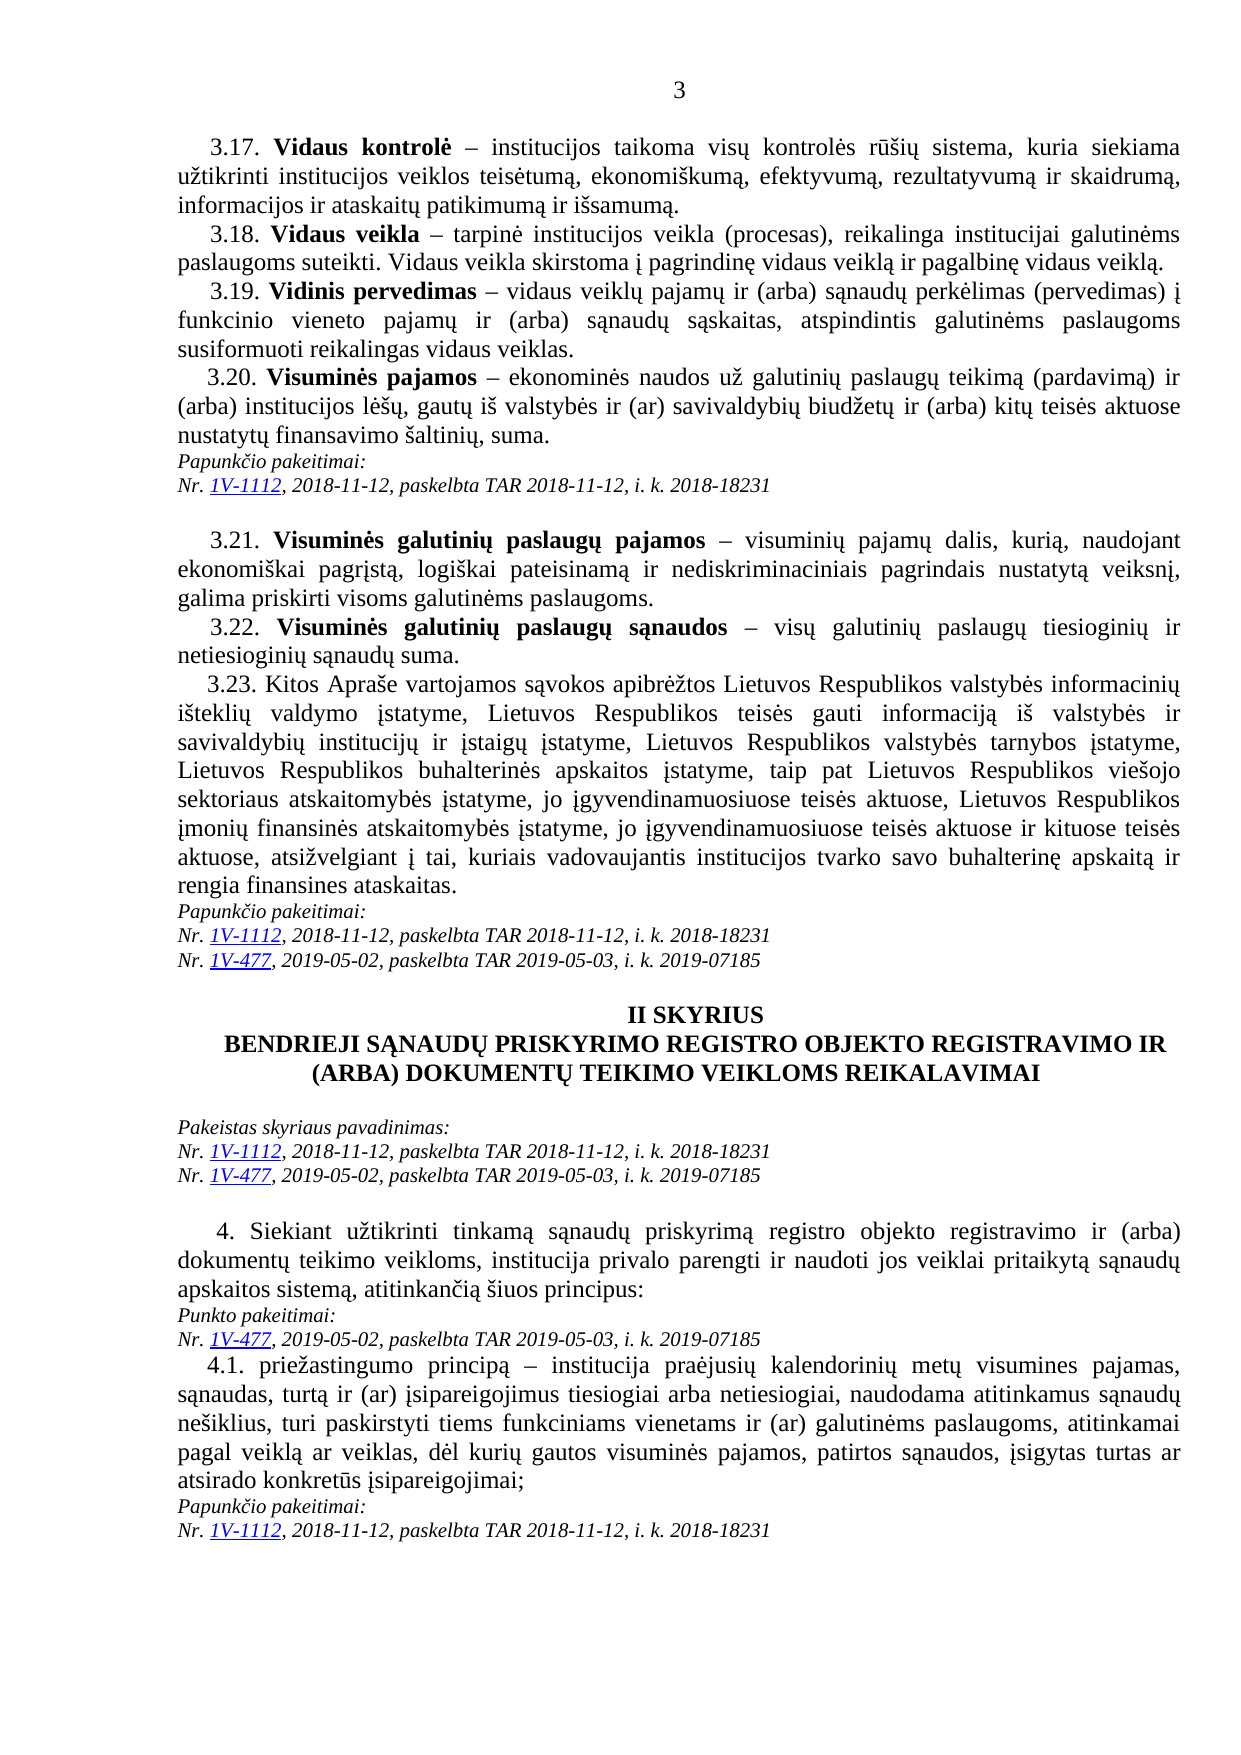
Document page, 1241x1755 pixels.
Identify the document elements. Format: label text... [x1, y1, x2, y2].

text BENDRIEJI SĄNAUDŲ PRISKYRIMO REGISTRO OBJEKTO REGISTRAVIMO IR (ARBA) DOKUMENTŲ TEIKIMO VEIKLOMS REIKALAVIMAI [177, 1029, 1181, 1087]
text 3.17. Vidaus kontrolė – institucijos taikoma visų kontrolės rūšių sistema, kuria siekiama užtikrinti institucijos veiklos teisėtumą, ekonomiškumą, efektyvumą, rezultatyvumą ir skaidrumą, informacijos ir ataskaitų patikimumą ir išsamumą. [177, 132, 1181, 219]
text Nr. 1V-1112, 2018-11-12, paskelbta TAR 2018-11-12, i. k. 2018-18231 [177, 1139, 1181, 1163]
text Nr. 1V-477, 2019-05-02, paskelbta TAR 2019-05-03, i. k. 2019-07185 [177, 1327, 1181, 1351]
text Papunkčio pakeitimai: [177, 449, 1181, 473]
text 3.22. Visuminės galutinių paslaugų sąnaudos – visų galutinių paslaugų tiesioginių ir netiesioginių sąnaudų suma. [177, 612, 1181, 669]
text Nr. 1V-477, 2019-05-02, paskelbta TAR 2019-05-03, i. k. 2019-07185 [177, 947, 1181, 972]
text 3.20. Visuminės pajamos – ekonominės naudos už galutinių paslaugų teikimą (pardavimą) ir (arba) institucijos lėšų, gautų iš valstybės ir (ar) savivaldybių biudžetų ir (arba) kitų teisės aktuose nustatytų finansavimo šaltinių, suma. [177, 362, 1181, 449]
text 3.21. Visuminės galutinių paslaugų pajamos – visuminių pajamų dalis, kurią, naudojant ekonomiškai pagrįstą, logiškai pateisinamą ir nediskriminaciniais pagrindais nustatytą veiksnį, galima priskirti visoms galutinėms paslaugoms. [177, 526, 1181, 612]
text Papunkčio pakeitimai: [177, 1494, 1181, 1518]
text Nr. 1V-1112, 2018-11-12, paskelbta TAR 2018-11-12, i. k. 2018-18231 [177, 1518, 1181, 1542]
text Nr. 1V-477, 2019-05-02, paskelbta TAR 2019-05-03, i. k. 2019-07185 [177, 1163, 1181, 1187]
text Punkto pakeitimai: [177, 1302, 1181, 1327]
text 3.18. Vidaus veikla – tarpinė institucijos veikla (procesas), reikalinga institucijai galutinėms paslaugoms suteikti. Vidaus veikla skirstoma į pagrindinę vidaus veiklą ir pagalbinę vidaus veiklą. [177, 219, 1181, 276]
text 4. Siekiant užtikrinti tinkamą sąnaudų priskyrimą registro objekto registravimo ir (arba) dokumentų teikimo veikloms, institucija privalo parengti ir naudoti jos veiklai pritaikytą sąnaudų apskaitos sistemą, atitinkančią šiuos principus: [177, 1216, 1181, 1302]
text 4.1. priežastingumo principą – institucija praėjusių kalendorinių metų visumines pajamas, sąnaudas, turtą ir (ar) įsipareigojimus tiesiogiai arba netiesiogiai, naudodama atitinkamus sąnaudų nešiklius, turi paskirstyti tiems funkciniams vienetams ir (ar) galutinėms paslaugoms, atitinkamai pagal veiklą ar veiklas, dėl kurių gautos visuminės pajamos, patirtos sąnaudos, įsigytas turtas ar atsirado konkretūs įsipareigojimai; [177, 1351, 1181, 1494]
text 3.19. Vidinis pervedimas – vidaus veiklų pajamų ir (arba) sąnaudų perkėlimas (pervedimas) į funkcinio vieneto pajamų ir (arba) sąnaudų sąskaitas, atspindintis galutinėms paslaugoms susiformuoti reikalingas vidaus veiklas. [177, 276, 1181, 362]
text II SKYRIUS [177, 1000, 1181, 1029]
text Pakeistas skyriaus pavadinimas: [177, 1115, 1181, 1139]
text Nr. 1V-1112, 2018-11-12, paskelbta TAR 2018-11-12, i. k. 2018-18231 [177, 923, 1181, 947]
text Papunkčio pakeitimai: [177, 899, 1181, 923]
text Nr. 1V-1112, 2018-11-12, paskelbta TAR 2018-11-12, i. k. 2018-18231 [177, 473, 1181, 497]
text 3.23. Kitos Apraše vartojamos sąvokos apibrėžtos Lietuvos Respublikos valstybės informacinių išteklių valdymo įstatyme, Lietuvos Respublikos teisės gauti informaciją iš valstybės ir savivaldybių institucijų ir įstaigų įstatyme, Lietuvos Respublikos valstybės tarnybos įstatyme, Lietuvos Respublikos buhalterinės apskaitos įstatyme, taip pat Lietuvos Respublikos viešojo sektoriaus atskaitomybės įstatyme, jo įgyvendinamuosiuose teisės aktuose, Lietuvos Respublikos įmonių finansinės atskaitomybės įstatyme, jo įgyvendinamuosiuose teisės aktuose ir kituose teisės aktuose, atsižvelgiant į tai, kuriais vadovaujantis institucijos tvarko savo buhalterinę apskaitą ir rengia finansines ataskaitas. [177, 669, 1181, 899]
